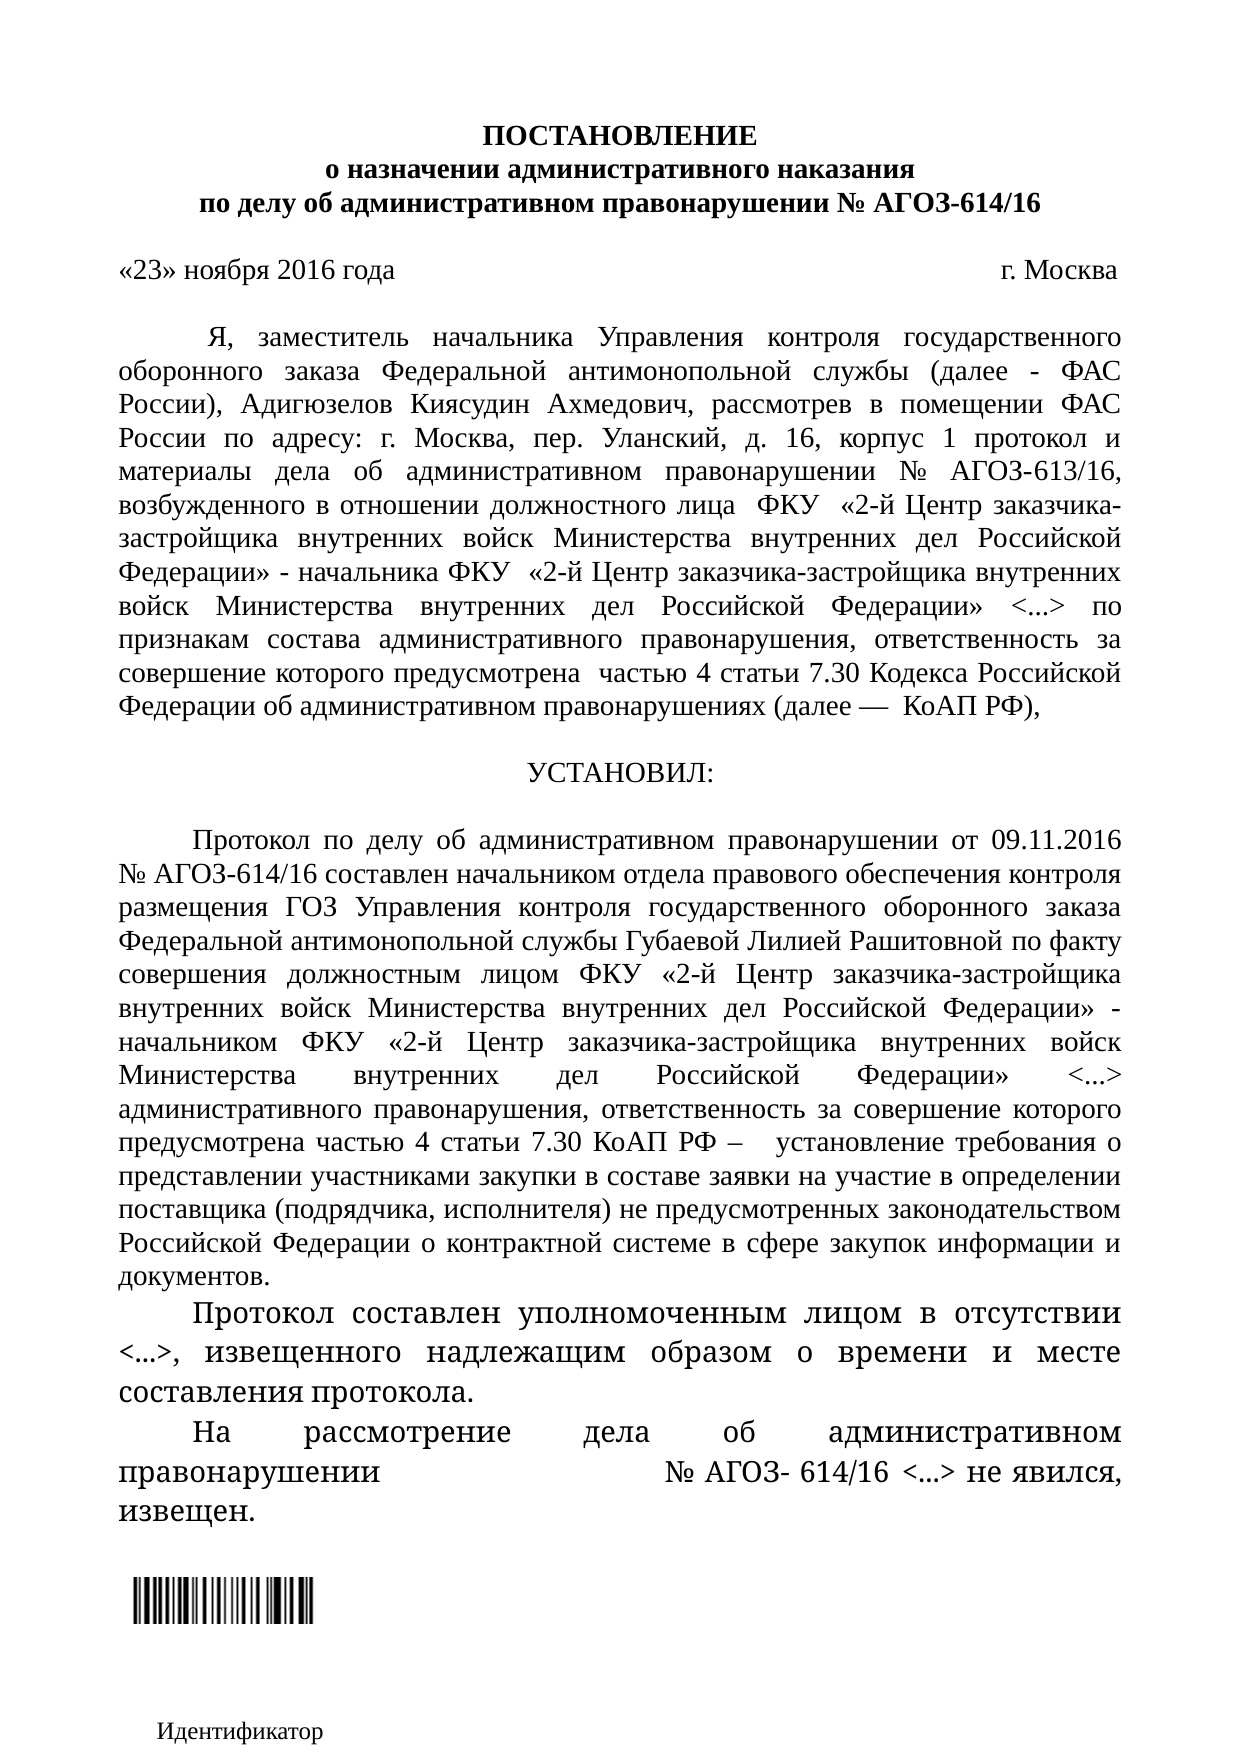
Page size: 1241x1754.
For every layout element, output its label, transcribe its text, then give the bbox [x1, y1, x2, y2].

text по делу об административном правонарушении № АГОЗ-614/16 [118, 185, 1122, 219]
text Я, заместитель начальника Управления контроля государственного оборонного заказа Федеральной антимонопольной службы (далее - ФАС России), Адигюзелов Киясудин Ахмедович, рассмотрев в помещении ФАС России по адресу: г. Москва, пер. Уланский, д. 16, корпус 1 протокол и материалы дела об административном правонарушении № АГОЗ-613/16, возбужденного в отношении должностного лица ФКУ «2-й Центр заказчика-застройщика внутренних войск Министерства внутренних дел Российской Федерации» - начальника ФКУ «2-й Центр заказчика-застройщика внутренних войск Министерства внутренних дел Российской Федерации» <...> по признакам состава административного правонарушения, ответственность за совершение которого предусмотрена частью 4 статьи 7.30 Кодекса Российской Федерации об административном правонарушениях (далее — КоАП РФ), [118, 319, 1122, 722]
text Протокол составлен уполномоченным лицом в отсутствии <...>, извещенного надлежащим образом о времени и месте составления протокола. [118, 1292, 1122, 1411]
picture [118, 1577, 331, 1624]
text Протокол по делу об административном правонарушении от 09.11.2016 № АГОЗ-614/16 составлен начальником отдела правового обеспечения контроля размещения ГОЗ Управления контроля государственного оборонного заказа Федеральной антимонопольной службы Губаевой Лилией Рашитовной по факту совершения должностным лицом ФКУ «2-й Центр заказчика-застройщика внутренних войск Министерства внутренних дел Российской Федерации» - начальником ФКУ «2-й Центр заказчика-застройщика внутренних войск Министерства внутренних дел Российской Федерации» <...> административного правонарушения, ответственность за совершение которого предусмотрена частью 4 статьи 7.30 КоАП РФ – установление требования о представлении участниками закупки в составе заявки на участие в определении поставщика (подрядчика, исполнителя) не предусмотренных законодательством Российской Федерации о контрактной системе в сфере закупок информации и документов. [118, 822, 1122, 1292]
text УСТАНОВИЛ: [118, 755, 1122, 789]
text ПОСТАНОВЛЕНИЕ [118, 118, 1122, 152]
text о назначении административного наказания [118, 152, 1122, 185]
text «23» ноября 2016 года г. Москва [118, 252, 1122, 286]
text На рассмотрение дела об административном правонарушении № АГОЗ- 614/16 <...> не явился, извещен. [118, 1411, 1122, 1530]
